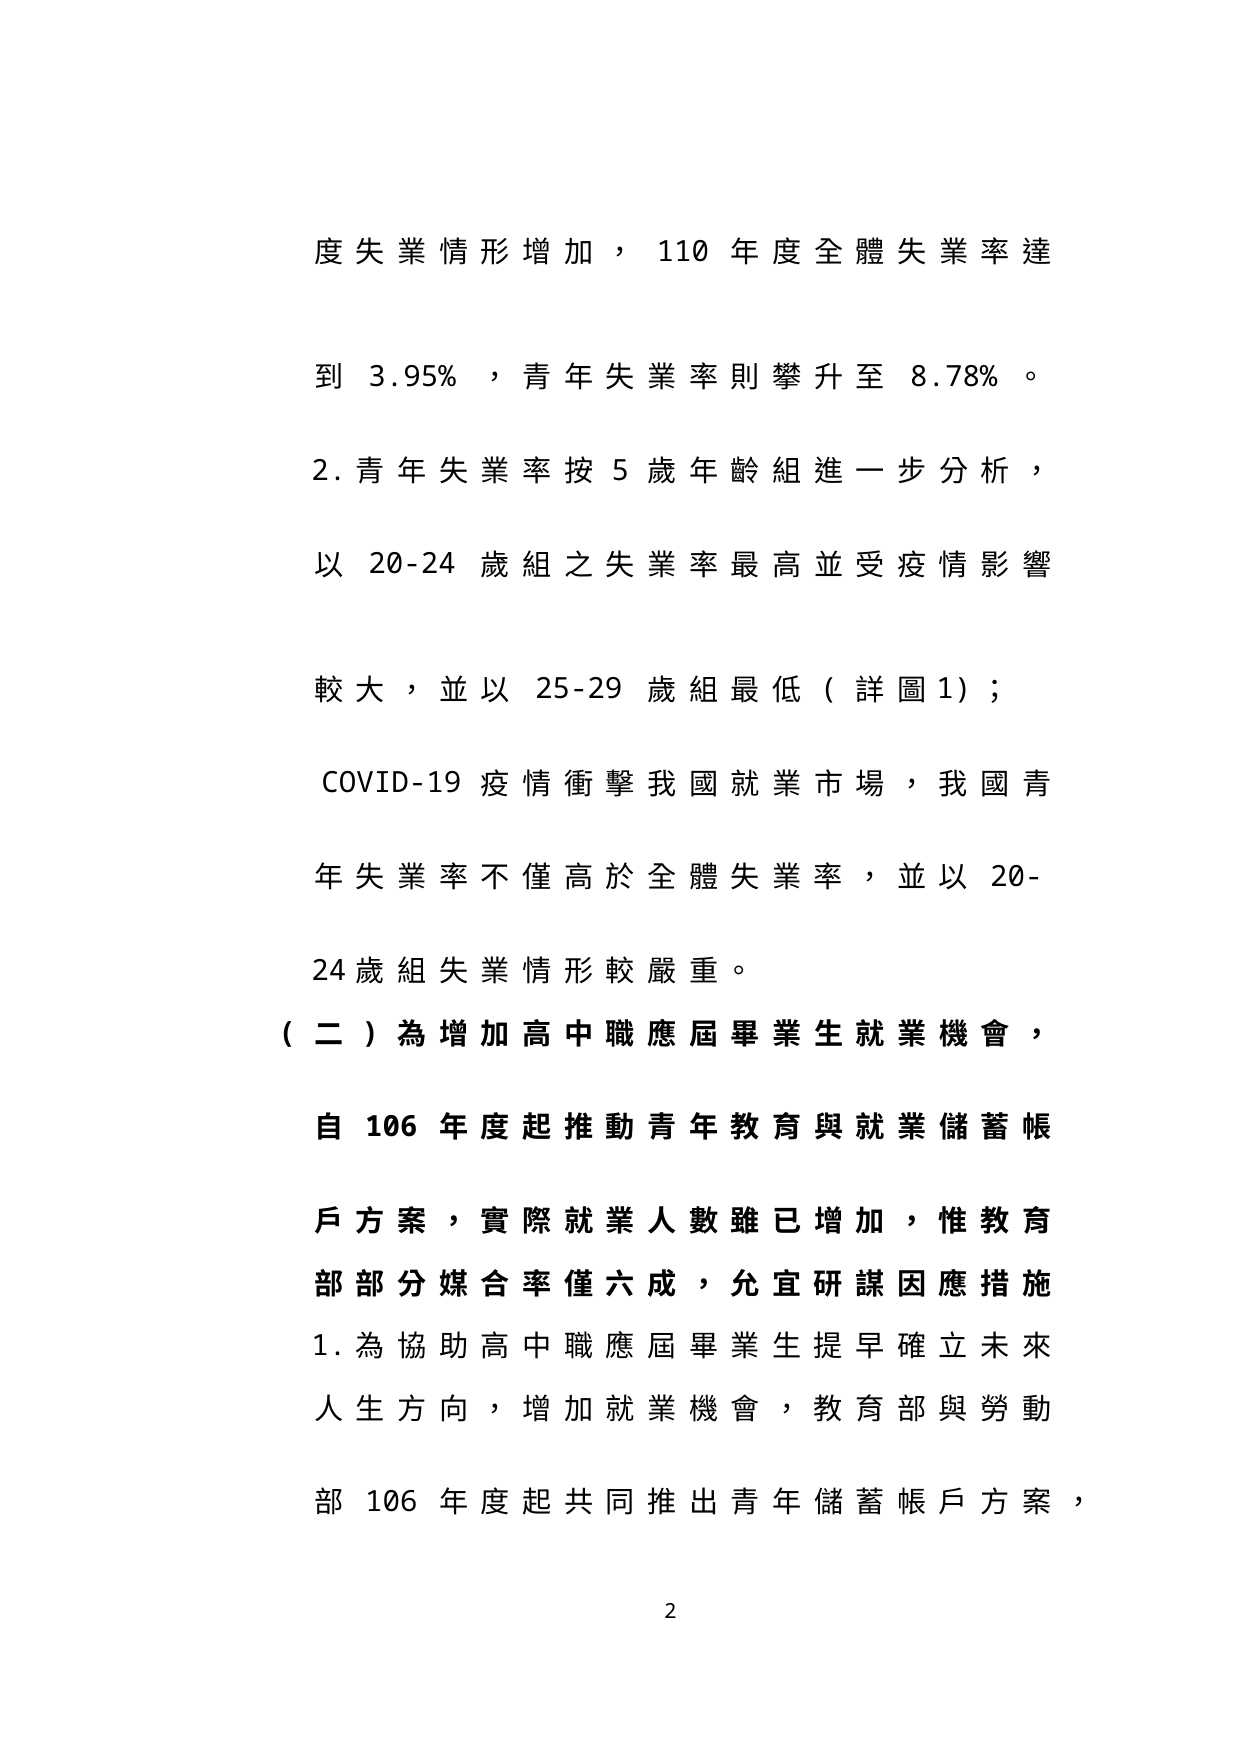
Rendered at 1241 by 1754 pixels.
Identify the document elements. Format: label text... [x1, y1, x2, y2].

text 1.為協助高中職應屆畢業生提早確立未來人生方向，增加就業機會，教育部與勞動部106年度起共同推出青年儲蓄帳戶方案，方案內容分為「職場體驗」、「學習及國際體驗」2種型態，「職場體驗」係介接勞動部「青年就業領航計畫」媒合，並加入「青年儲蓄帳戶」，以儲蓄帳戶方式，每人每月撥給1萬元(教育部「就學、就業及創業準備金」、勞動部「穩定就業津貼」各5千元)，以作為青年未來就學、就業或創業之用。106至114年度預計總經費為32.97億元，(教育部編列11.24億元、勞動部編列21.73億元)，計畫推動初期前揭2部會預算執行率均偏低，教育部自108年度起改善，110年度達100%，勞動部預算執行率則逐年提升，至110年度達97.05%(詳表1)。 [271, 1302, 1058, 1552]
text 2.青年失業率按5歲年齡組進一步分析，以20-24歲組之失業率最高並受疫情影響較大，並以25-29歲組最低(詳圖1)；COVID-19疫情衝擊我國就業市場，我國青年失業率不僅高於全體失業率，並以20-24歲組失業情形較嚴重。 [271, 427, 1058, 990]
text 度失業情形增加，110年度全體失業率達到3.95%，青年失業率則攀升至8.78%。 [271, 177, 1058, 427]
text (二)為增加高中職應屆畢業生就業機會，自106年度起推動青年教育與就業儲蓄帳戶方案，實際就業人數雖已增加，惟教育部部分媒合率僅六成，允宜研謀因應措施 [242, 990, 1058, 1302]
